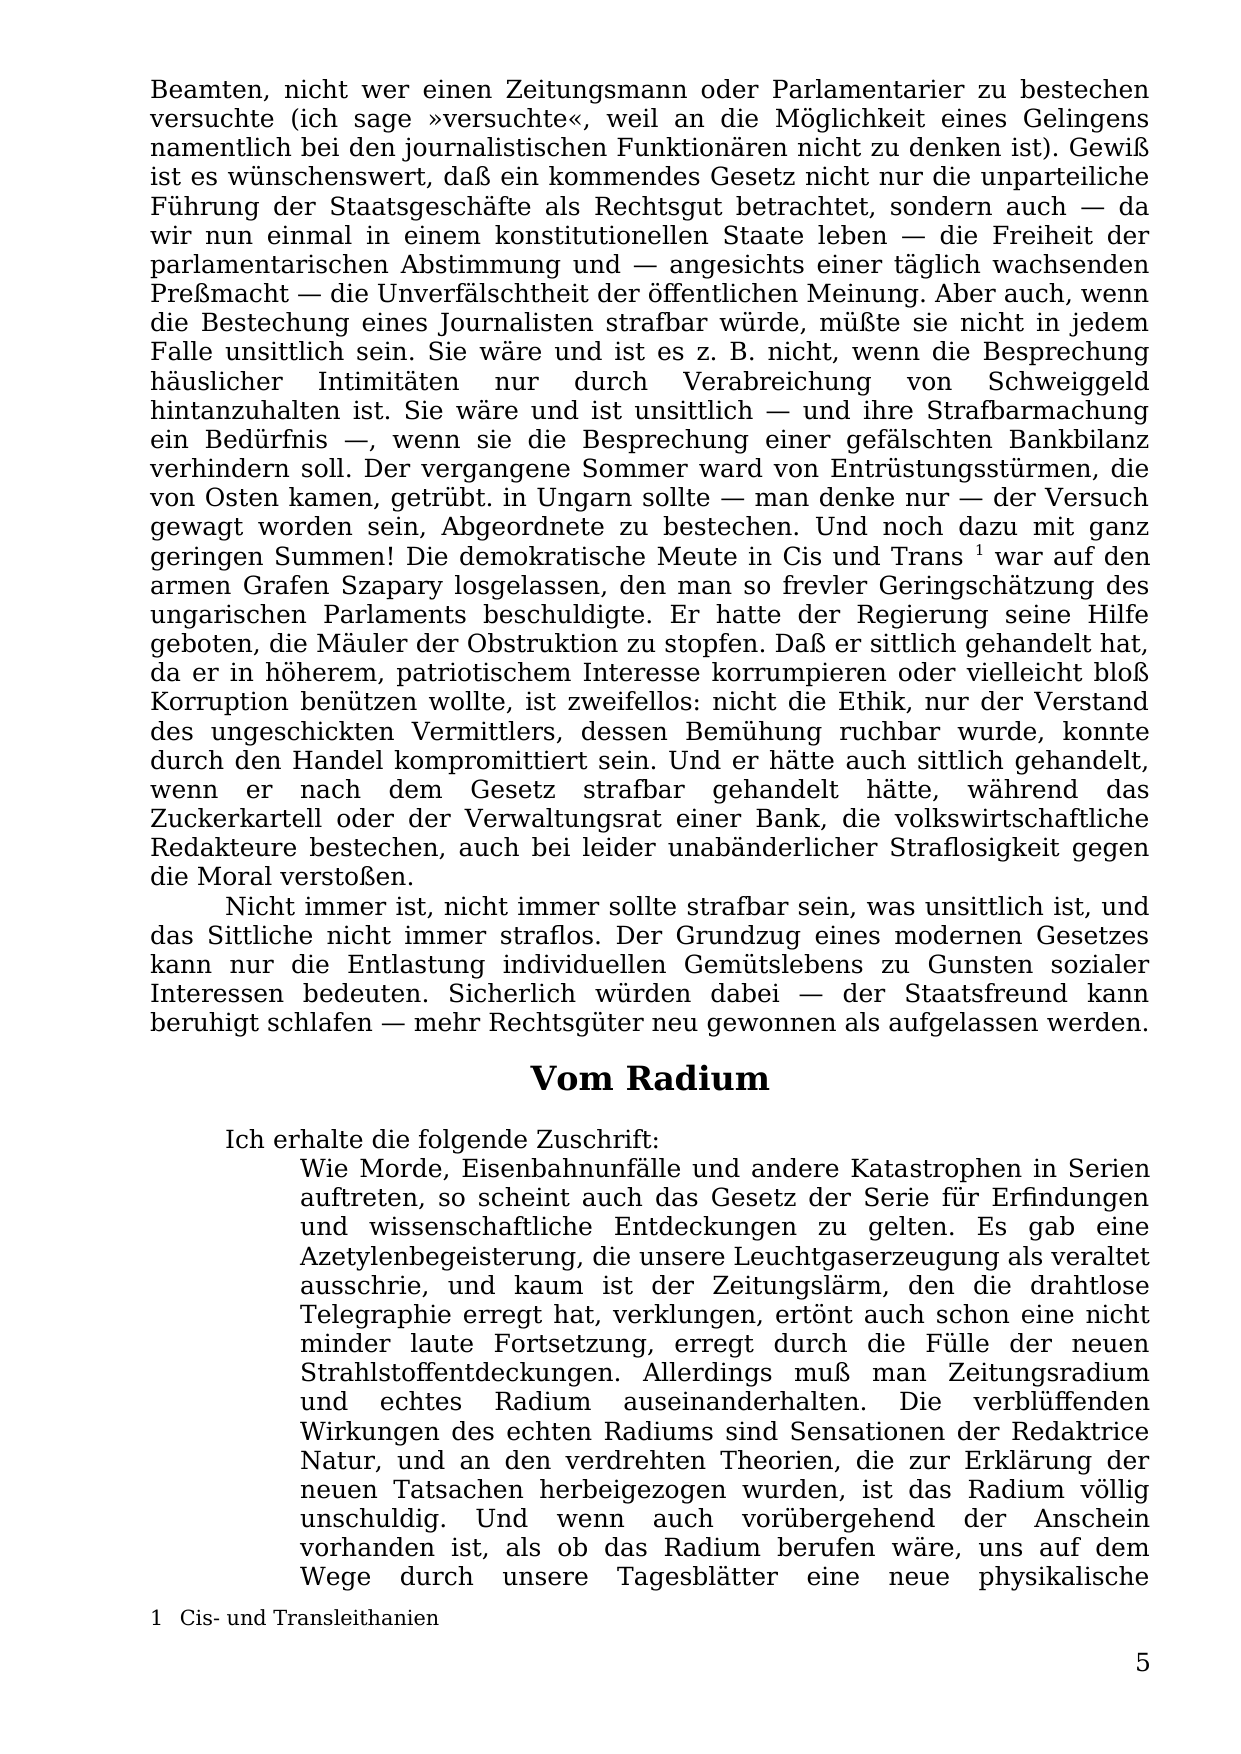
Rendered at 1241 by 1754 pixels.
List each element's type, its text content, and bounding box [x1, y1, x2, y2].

text Ich erhalte die folgende Zuschrift: [150, 1098, 1151, 1154]
text Wie Morde, Eisenbahnunfälle und andere Katastrophen in Serien auftreten, so scheint auch das Gesetz der Serie für Erfindungen und wissenschaftliche Entdeckungen zu gelten. Es gab eine Azetylenbegeisterung, die unsere Leuchtgaserzeugung als veraltet ausschrie, und kaum ist der Zeitungslärm, den die drahtlose Telegraphie erregt hat, verklungen, ertönt auch schon eine nicht minder laute Fortsetzung, erregt durch die Fülle der neuen Strahlstoffentdeckungen. Allerdings muß man Zeitungsradium und echtes Radium auseinanderhalten. Die verblüffenden Wirkungen des echten Radiums sind Sensationen der Redaktrice Natur, und an den verdrehten Theorien, die zur Erklärung der neuen Tatsachen herbeigezogen wurden, ist das Radium völlig unschuldig. Und wenn auch vorübergehend der Anschein vorhanden ist, als ob das Radium berufen wäre, uns auf dem Wege durch unsere Tagesblätter eine neue physikalische [300, 1154, 1151, 1592]
text Nicht immer ist, nicht immer sollte strafbar sein, was unsittlich ist, und das Sittliche nicht immer straflos. Der Grundzug eines modernen Gesetzes kann nur die Entlastung individuellen Gemütslebens zu Gunsten sozialer Interessen bedeuten. Sicherlich würden dabei — der Staatsfreund kann beruhigt schlafen — mehr Rechtsgüter neu gewonnen als aufgelassen werden. [150, 892, 1151, 1037]
text Cis- und Transleithanien [150, 1606, 1151, 1631]
text Beamten, nicht wer einen Zeitungsmann oder Parlamentarier zu bestechen versuchte (ich sage »versuchte«, weil an die Möglichkeit eines Gelingens namentlich bei den journalistischen Funktionären nicht zu denken ist). Gewiß ist es wünschenswert, daß ein kommendes Gesetz nicht nur die unparteiliche Führung der Staatsgeschäfte als Rechtsgut betrachtet, sondern auch — da wir nun einmal in einem konstitutionellen Staate leben — die Freiheit der parlamentarischen Abstimmung und — angesichts einer täglich wachsenden Preßmacht — die Unverfälschtheit der öffentlichen Meinung. Aber auch, wenn die Bestechung eines Journalisten strafbar würde, müßte sie nicht in jedem Falle unsittlich sein. Sie wäre und ist es z. B. nicht, wenn die Besprechung häuslicher Intimitäten nur durch Verabreichung von Schweiggeld hintanzuhalten ist. Sie wäre und ist unsittlich — und ihre Strafbarmachung ein Bedürfnis —, wenn sie die Besprechung einer gefälschten Bankbilanz verhindern soll. Der vergangene Sommer ward von Entrüstungsstürmen, die von Osten kamen, getrübt. in Ungarn sollte — man denke nur — der Versuch gewagt worden sein, Abgeordnete zu bestechen. Und noch dazu mit ganz geringen Summen! Die demokratische Meute in Cis und Trans war auf den armen Grafen Szapary losgelassen, den man so frevler Geringschätzung des ungarischen Parlaments beschuldigte. Er hatte der Regierung seine Hilfe geboten, die Mäuler der Obstruktion zu stopfen. Daß er sittlich gehandelt hat, da er in höherem, patriotischem Interesse korrumpieren oder vielleicht bloß Korruption benützen wollte, ist zweifellos: nicht die Ethik, nur der Verstand des ungeschickten Vermittlers, dessen Bemühung ruchbar wurde, konnte durch den Handel kompromittiert sein. Und er hätte auch sittlich gehandelt, wenn er nach dem Gesetz strafbar gehandelt hätte, während das Zuckerkartell oder der Verwaltungsrat einer Bank, die volkswirtschaftliche Redakteure bestechen, auch bei leider unabänderlicher Straflosigkeit gegen die Moral verstoßen. [150, 75, 1151, 892]
text Vom Radium [150, 1037, 1151, 1098]
